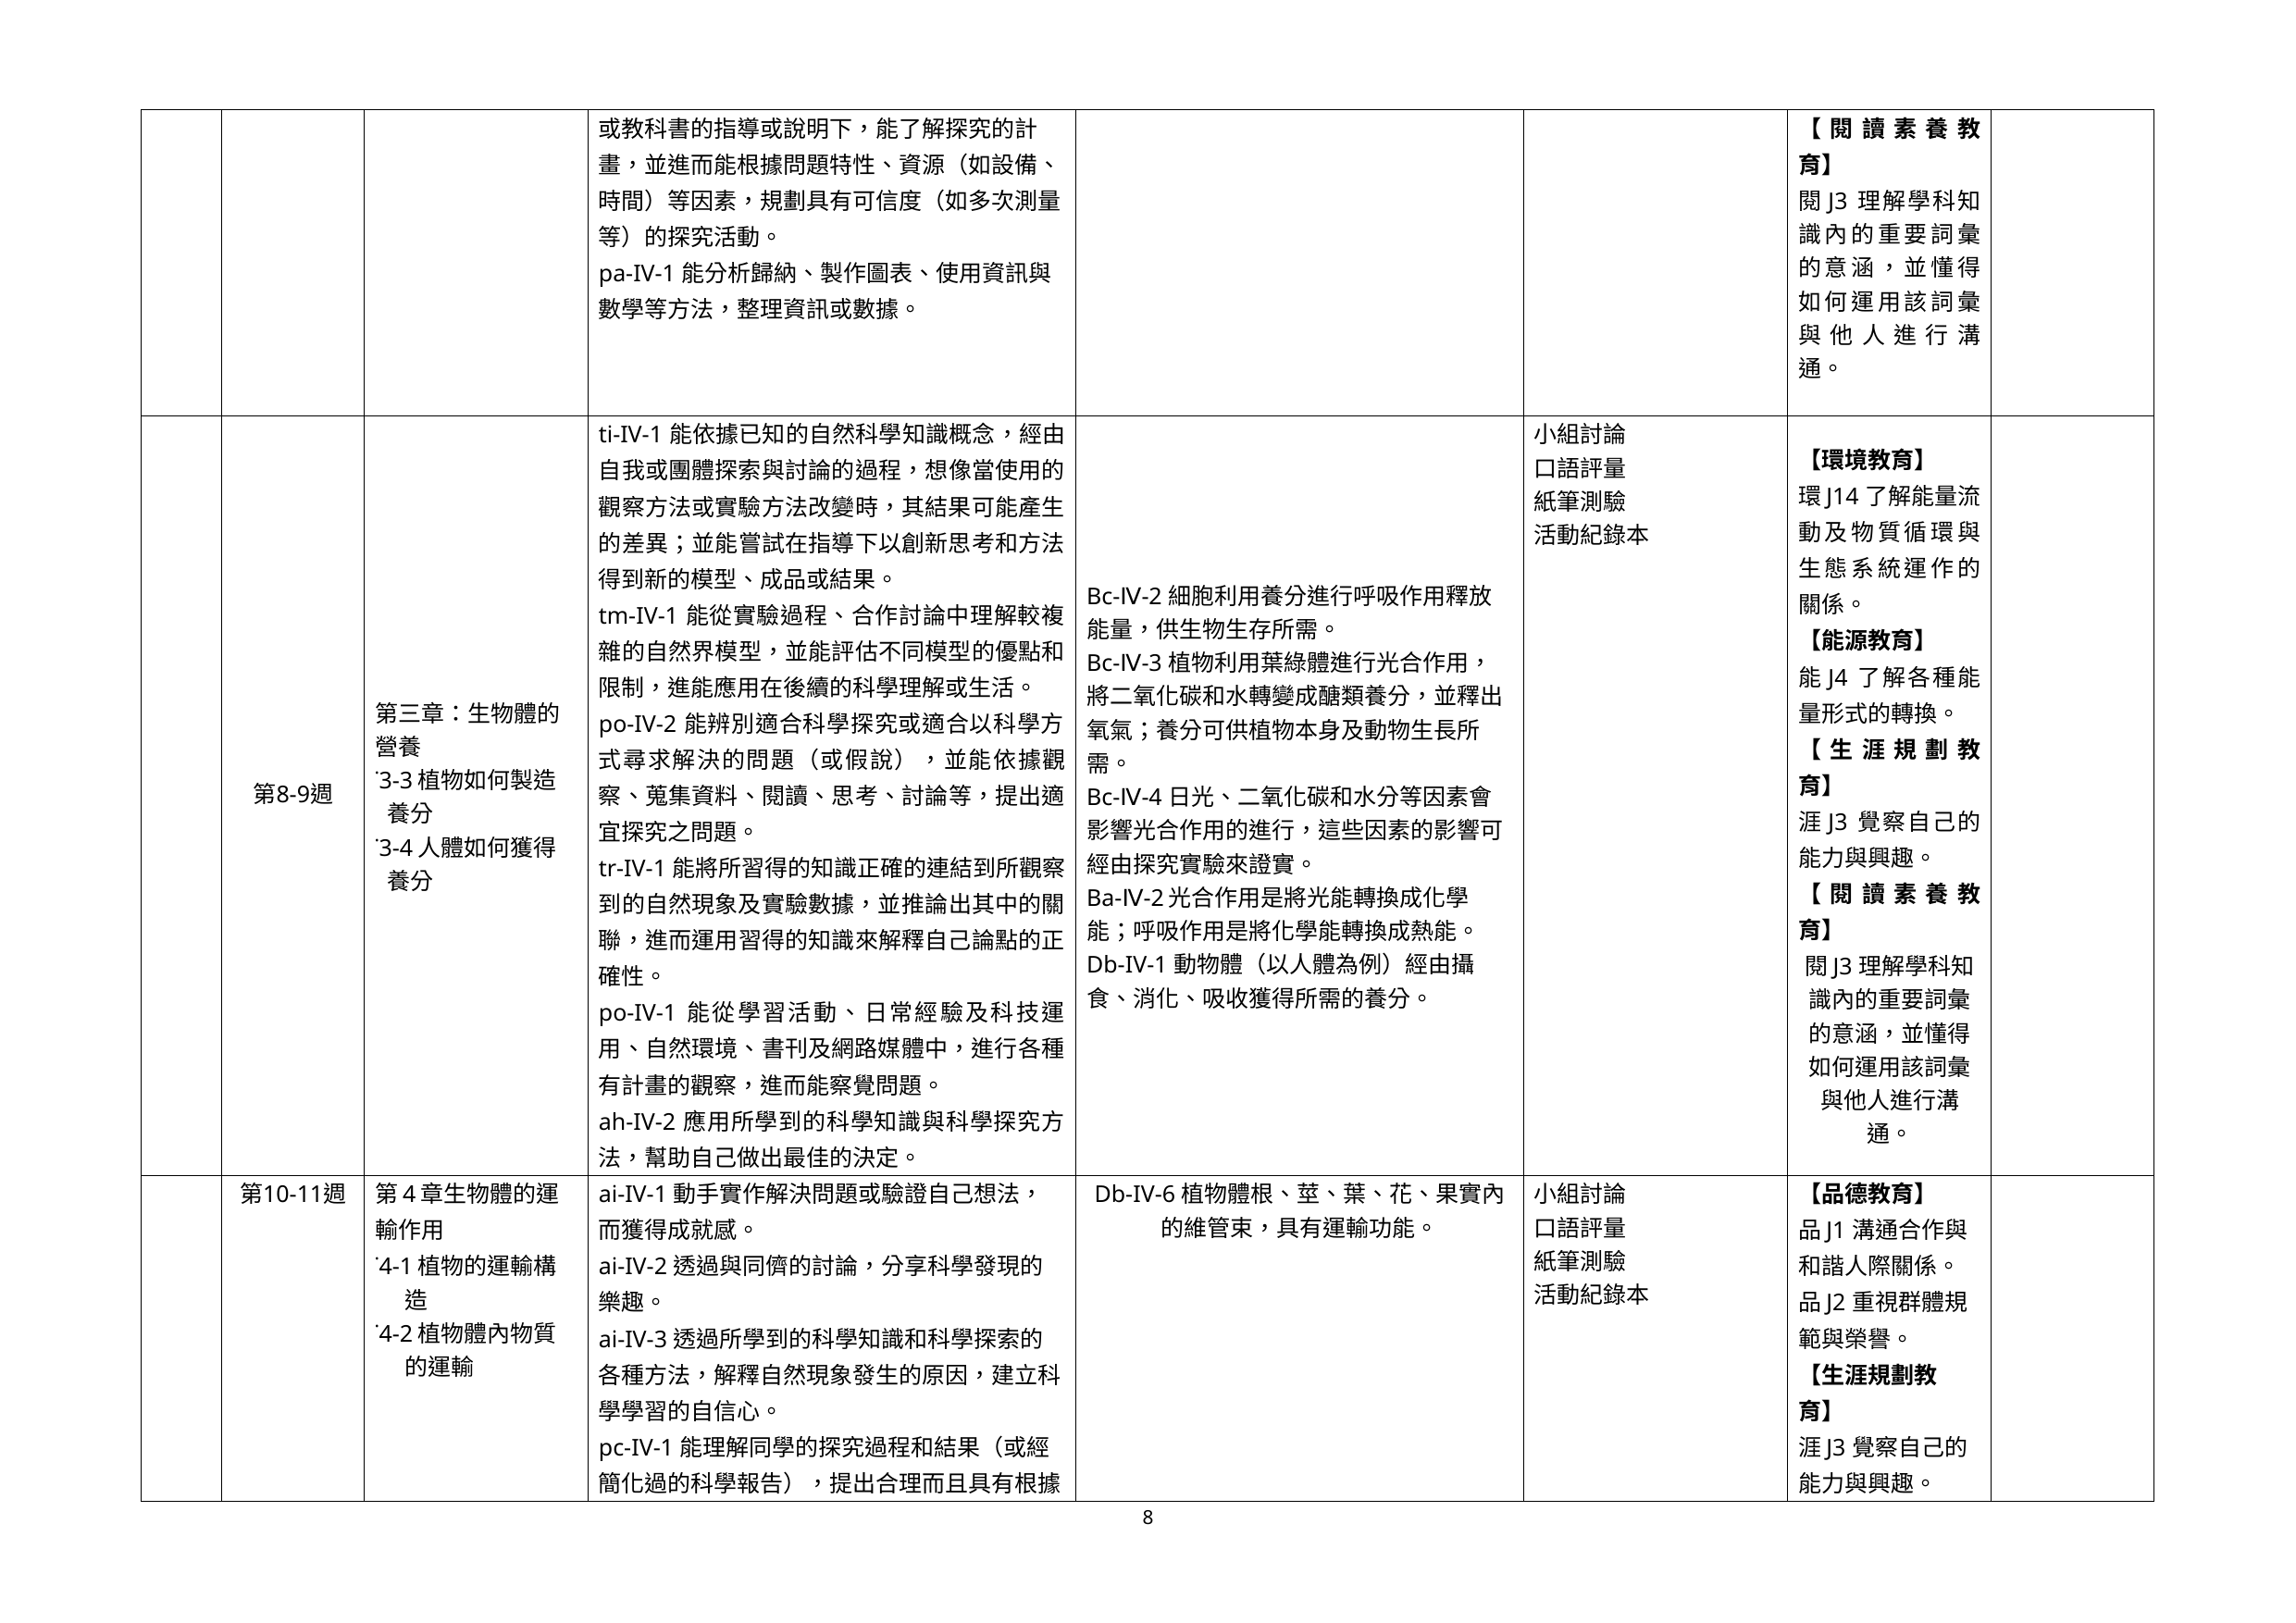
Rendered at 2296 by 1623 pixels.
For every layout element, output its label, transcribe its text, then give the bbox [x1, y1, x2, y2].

table_cell [142, 1176, 221, 1501]
table_cell 第4章生物體的運輸作用 ˙4-1植物的運輸構 造 ˙4-2植物體內物質 的運輸 [365, 1176, 588, 1501]
table_cell Db-IV-6 植物體根、莖、葉、花、果實內的維管束，具有運輸功能。 [1076, 1176, 1523, 1501]
table_cell 【環境教育】 環J14 了解能量流動及物質循環與生態系統運作的關係。 【能源教育】 能J4 了解各種能量形式的轉換。 【生涯規劃教育】 涯J3 覺察自己的能力與興趣。 【閱讀素養教育】 閱J3 理解學科知識內的重要詞彙的意涵，並懂得如何運用該詞彙與他人進行溝通。 [1788, 416, 1991, 1175]
table_cell 小組討論 口語評量 紙筆測驗 活動紀錄本 [1524, 1176, 1787, 1501]
table_cell 或教科書的指導或說明下，能了解探究的計畫，並進而能根據問題特性、資源（如設備、時間）等因素，規劃具有可信度（如多次測量等）的探究活動。 pa-IV-1 能分析歸納、製作圖表、使用資訊與數學等方法，整理資訊或數據。 [589, 110, 1075, 415]
table_cell ai-IV-1 動手實作解決問題或驗證自己想法，而獲得成就感。 ai-IV-2 透過與同儕的討論，分享科學發現的樂趣。 ai-IV-3 透過所學到的科學知識和科學探索的各種方法，解釋自然現象發生的原因，建立科學學習的自信心。 pc-IV-1 能理解同學的探究過程和結果（或經簡化過的科學報告），提出合理而且具有根據 [589, 1176, 1075, 1501]
table_cell [1992, 416, 2153, 1175]
table_cell [1992, 110, 2153, 415]
table_cell ti-IV-1 能依據已知的自然科學知識概念，經由自我或團體探索與討論的過程，想像當使用的觀察方法或實驗方法改變時，其結果可能產生的差異；並能嘗試在指導下以創新思考和方法得到新的模型、成品或結果。 tm-IV-1 能從實驗過程、合作討論中理解較複雜的自然界模型，並能評估不同模型的優點和限制，進能應用在後續的科學理解或生活。 po-IV-2 能辨別適合科學探究或適合以科學方式尋求解決的問題（或假說），並能依據觀察、蒐集資料、閱讀、思考、討論等，提出適宜探究之問題。 tr-IV-1 能將所習得的知識正確的連結到所觀察到的自然現象及實驗數據，並推論出其中的關聯，進而運用習得的知識來解釋自己論點的正確性。 po-IV-1 能從學習活動、日常經驗及科技運用、自然環境、書刊及網路媒體中，進行各種有計畫的觀察，進而能察覺問題。 ah-IV-2 應用所學到的科學知識與科學探究方法，幫助自己做出最佳的決定。 [589, 416, 1075, 1175]
table_cell 【閱讀素養教育】 閱J3 理解學科知識內的重要詞彙的意涵，並懂得如何運用該詞彙與他人進行溝通。 [1788, 110, 1991, 415]
table_cell 第8-9週 [222, 416, 364, 1175]
table_cell [222, 110, 364, 415]
table_cell 第三章：生物體的營養 ˙3-3植物如何製造 養分 ˙3-4人體如何獲得 養分 [365, 416, 588, 1175]
table_cell [142, 416, 221, 1175]
table_cell [365, 110, 588, 415]
table_cell [1524, 110, 1787, 415]
table_cell 小組討論 口語評量 紙筆測驗 活動紀錄本 [1524, 416, 1787, 1175]
table_cell 第10-11週 [222, 1176, 364, 1501]
table_cell [1076, 110, 1523, 415]
table_cell Bc-Ⅳ-2 細胞利用養分進行呼吸作用釋放能量，供生物生存所需。 Bc-Ⅳ-3 植物利用葉綠體進行光合作用，將二氧化碳和水轉變成醣類養分，並釋出氧氣；養分可供植物本身及動物生長所需。 Bc-Ⅳ-4 日光、二氧化碳和水分等因素會影響光合作用的進行，這些因素的影響可經由探究實驗來證實。 Ba-Ⅳ-2光合作用是將光能轉換成化學能；呼吸作用是將化學能轉換成熱能。 Db-IV-1 動物體（以人體為例）經由攝食、消化、吸收獲得所需的養分。 [1076, 416, 1523, 1175]
table_cell 【品德教育】 品J1 溝通合作與和諧人際關係。 品J2 重視群體規範與榮譽。 【生涯規劃教育】 涯J3 覺察自己的能力與興趣。 [1788, 1176, 1991, 1501]
table_cell [1992, 1176, 2153, 1501]
